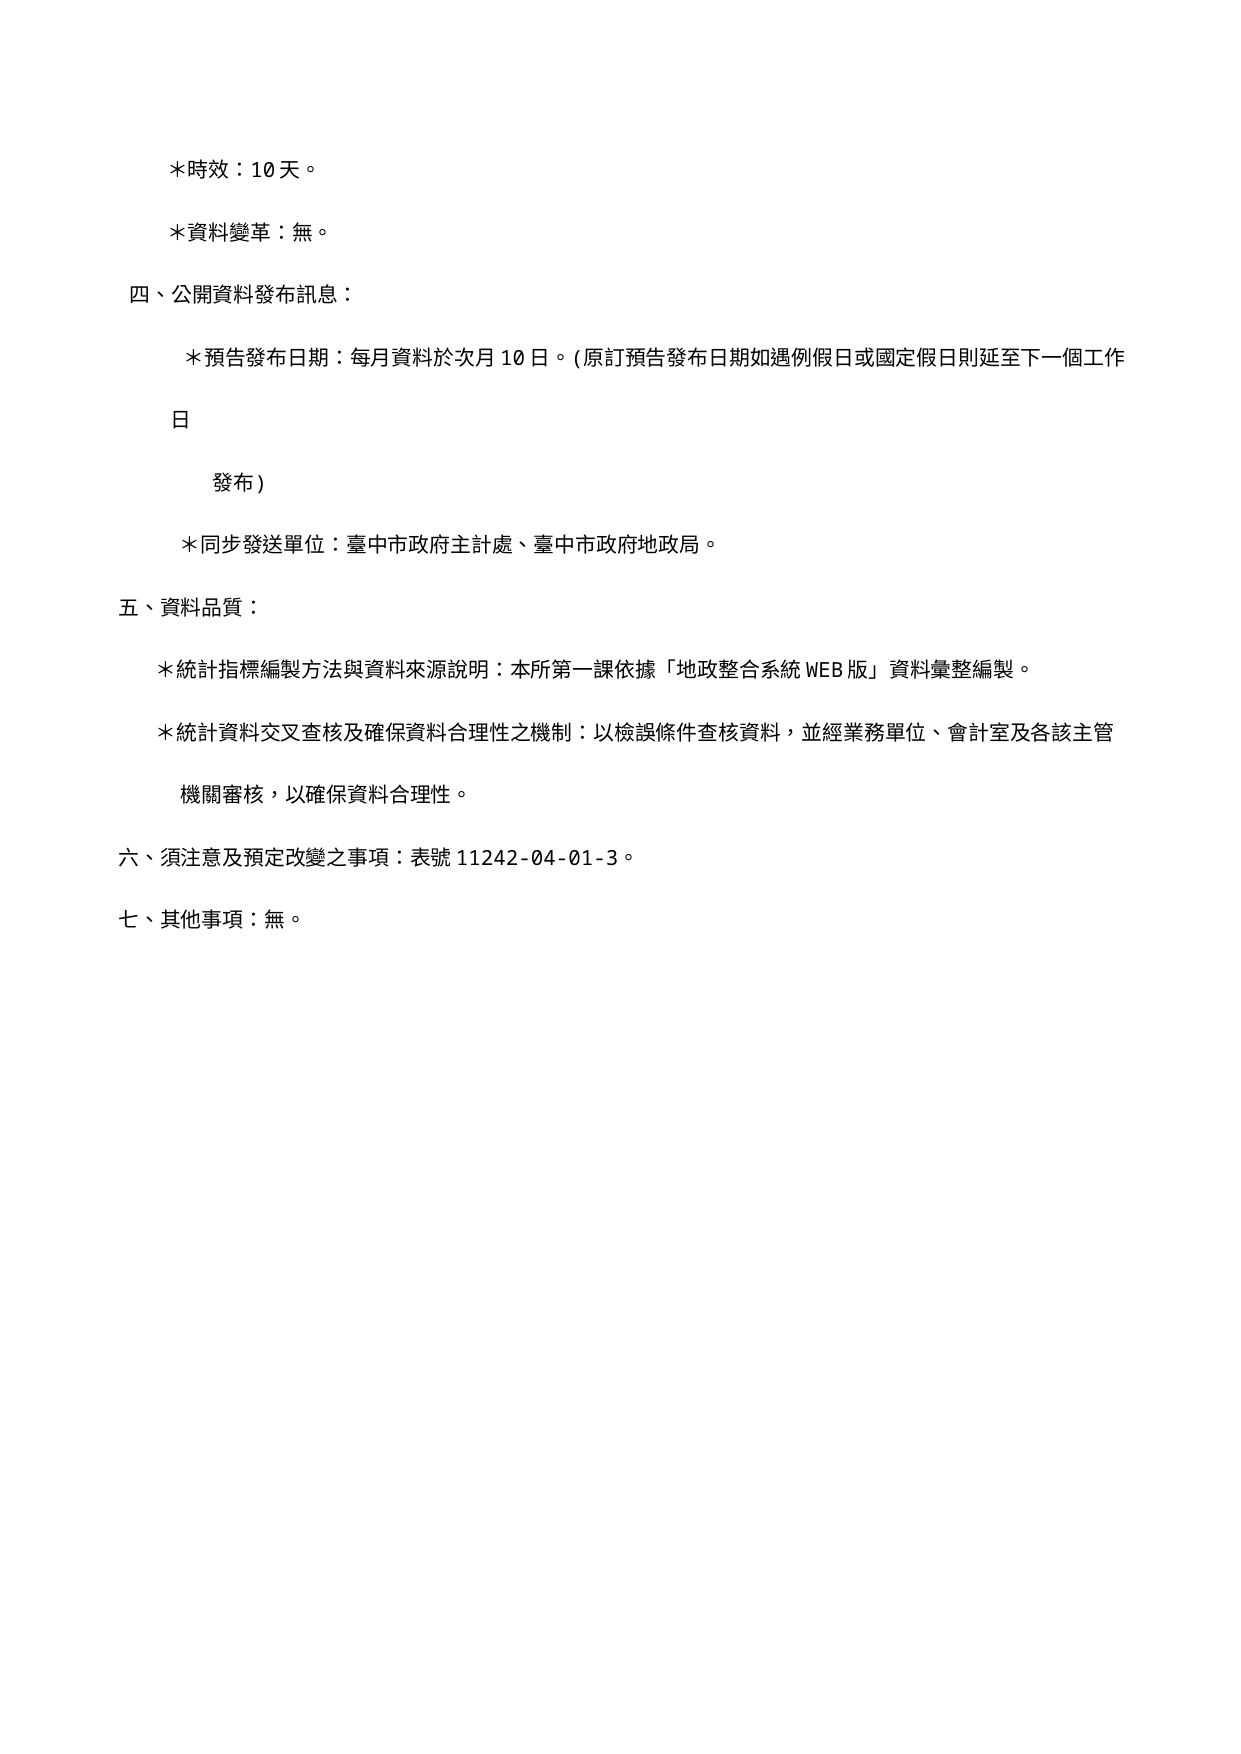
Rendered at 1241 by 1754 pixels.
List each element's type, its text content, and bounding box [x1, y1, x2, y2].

table_cell [118, 940, 1144, 1002]
table_cell 四、公開資料發布訊息： ＊預告發布日期：每月資料於次月10日。(原訂預告發布日期如遇例假日或國定假日則延至下一個工作日 發布) ＊同步發送單位：臺中市政府主計處、臺中市政府地政局。 [118, 252, 1144, 564]
table_cell [118, 1002, 1144, 1064]
table_cell 六、須注意及預定改變之事項：表號11242-04-01-3。 七、其他事項：無。 [118, 815, 1144, 939]
table_cell [118, 127, 167, 252]
table_cell 五、資料品質： ＊統計指標編製方法與資料來源說明：本所第一課依據「地政整合系統WEB版」資料彙整編製。 ＊統計資料交叉查核及確保資料合理性之機制：以檢誤條件查核資料，並經業務單位、會計室及各該主管 機關審核，以確保資料合理性。 [118, 565, 1144, 814]
table_cell ＊時效：10天。 ＊資料變革：無。 [167, 127, 1144, 252]
